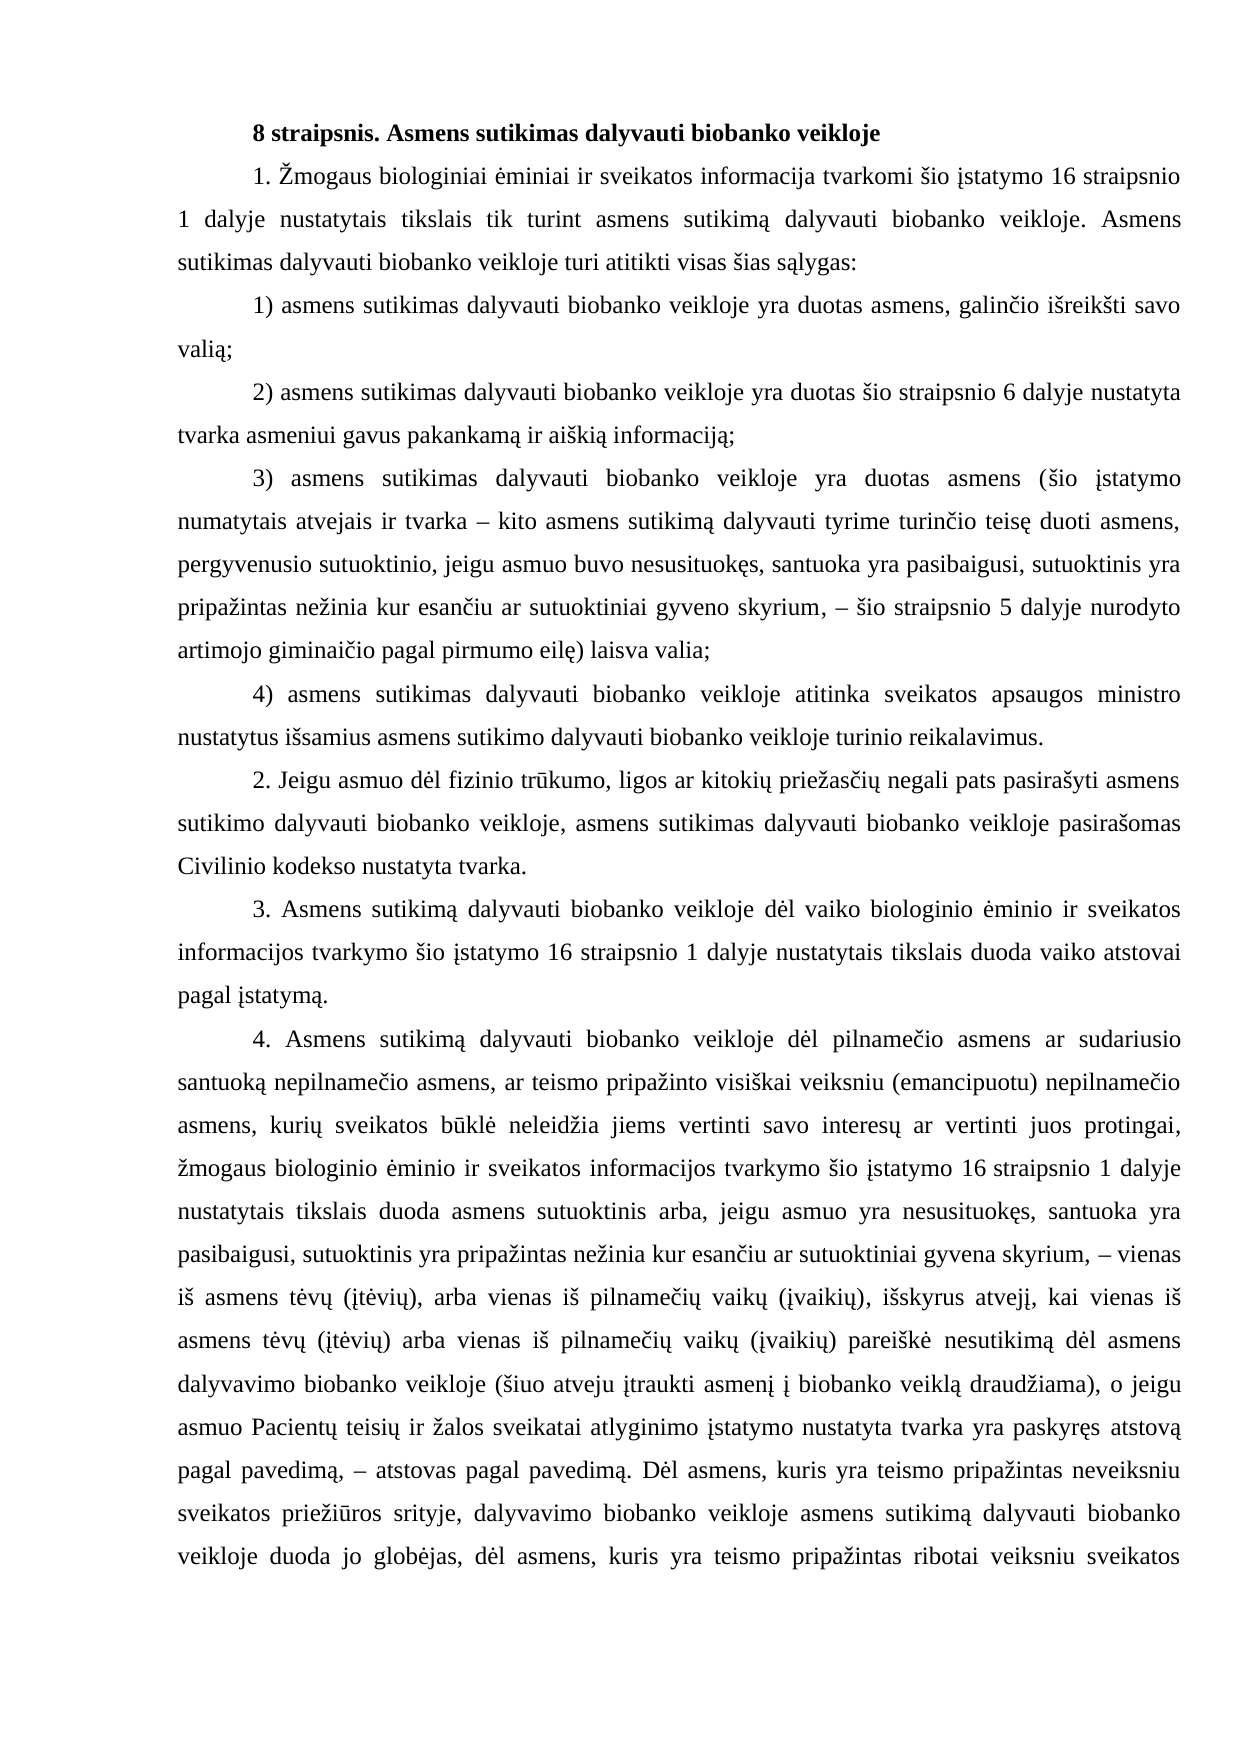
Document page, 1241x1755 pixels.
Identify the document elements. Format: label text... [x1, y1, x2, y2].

text 8 straipsnis. Asmens sutikimas dalyvauti biobanko veikloje [177, 118, 1181, 147]
text 4) asmens sutikimas dalyvauti biobanko veikloje atitinka sveikatos apsaugos ministro nustatytus išsamius asmens sutikimo dalyvauti biobanko veikloje turinio reikalavimus. [177, 679, 1181, 751]
text 3. Asmens sutikimą dalyvauti biobanko veikloje dėl vaiko biologinio ėminio ir sveikatos informacijos tvarkymo šio įstatymo 16 straipsnio 1 dalyje nustatytais tikslais duoda vaiko atstovai pagal įstatymą. [177, 894, 1181, 1009]
text 4. Asmens sutikimą dalyvauti biobanko veikloje dėl pilnamečio asmens ar sudariusio santuoką nepilnamečio asmens, ar teismo pripažinto visiškai veiksniu (emancipuotu) nepilnamečio asmens, kurių sveikatos būklė neleidžia jiems vertinti savo interesų ar vertinti juos protingai, žmogaus biologinio ėminio ir sveikatos informacijos tvarkymo šio įstatymo 16 straipsnio 1 dalyje nustatytais tikslais duoda asmens sutuoktinis arba, jeigu asmuo yra nesusituokęs, santuoka yra pasibaigusi, sutuoktinis yra pripažintas nežinia kur esančiu ar sutuoktiniai gyvena skyrium, – vienas iš asmens tėvų (įtėvių), arba vienas iš pilnamečių vaikų (įvaikių), išskyrus atvejį, kai vienas iš asmens tėvų (įtėvių) arba vienas iš pilnamečių vaikų (įvaikių) pareiškė nesutikimą dėl asmens dalyvavimo biobanko veikloje (šiuo atveju įtraukti asmenį į biobanko veiklą draudžiama), o jeigu asmuo Pacientų teisių ir žalos sveikatai atlyginimo įstatymo nustatyta tvarka yra paskyręs atstovą pagal pavedimą, – atstovas pagal pavedimą. Dėl asmens, kuris yra teismo pripažintas neveiksniu sveikatos priežiūros srityje, dalyvavimo biobanko veikloje asmens sutikimą dalyvauti biobanko veikloje duoda jo globėjas, dėl asmens, kuris yra teismo pripažintas ribotai veiksniu sveikatos [177, 1024, 1181, 1570]
text 1) asmens sutikimas dalyvauti biobanko veikloje yra duotas asmens, galinčio išreikšti savo valią; [177, 291, 1181, 362]
text 3) asmens sutikimas dalyvauti biobanko veikloje yra duotas asmens (šio įstatymo numatytais atvejais ir tvarka – kito asmens sutikimą dalyvauti tyrime turinčio teisę duoti asmens, pergyvenusio sutuoktinio, jeigu asmuo buvo nesusituokęs, santuoka yra pasibaigusi, sutuoktinis yra pripažintas nežinia kur esančiu ar sutuoktiniai gyveno skyrium, – šio straipsnio 5 dalyje nurodyto artimojo giminaičio pagal pirmumo eilę) laisva valia; [177, 463, 1181, 664]
text 2. Jeigu asmuo dėl fizinio trūkumo, ligos ar kitokių priežasčių negali pats pasirašyti asmens sutikimo dalyvauti biobanko veikloje, asmens sutikimas dalyvauti biobanko veikloje pasirašomas Civilinio kodekso nustatyta tvarka. [177, 765, 1181, 880]
text 2) asmens sutikimas dalyvauti biobanko veikloje yra duotas šio straipsnio 6 dalyje nustatyta tvarka asmeniui gavus pakankamą ir aiškią informaciją; [177, 377, 1181, 449]
text 1. Žmogaus biologiniai ėminiai ir sveikatos informacija tvarkomi šio įstatymo 16 straipsnio 1 dalyje nustatytais tikslais tik turint asmens sutikimą dalyvauti biobanko veikloje. Asmens sutikimas dalyvauti biobanko veikloje turi atitikti visas šias sąlygas: [177, 161, 1181, 276]
